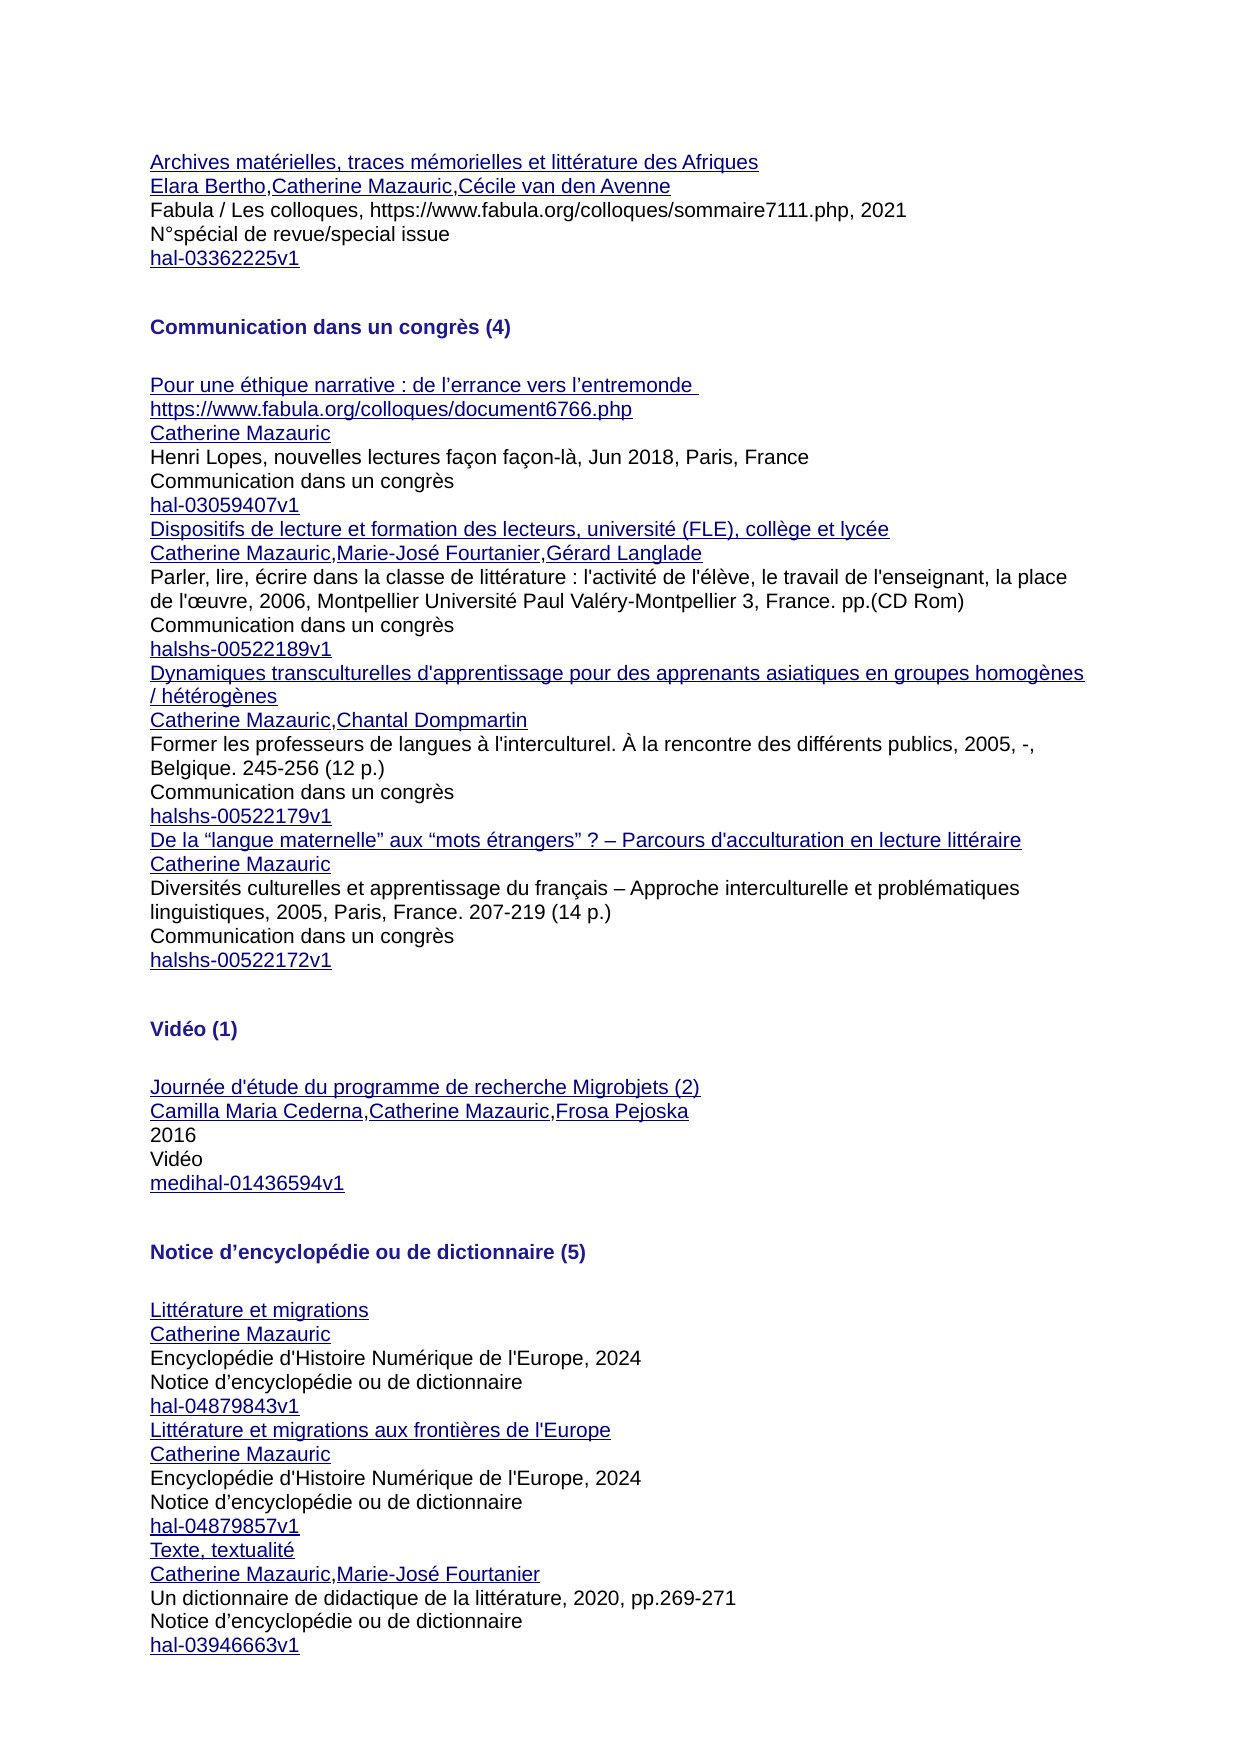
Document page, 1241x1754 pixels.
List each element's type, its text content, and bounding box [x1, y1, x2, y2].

subtitle Notice d’encyclopédie ou de dictionnaire (5) [150, 1239, 1090, 1263]
table_cell Texte, textualité Catherine Mazauric,Marie-José Fourtanier Un dictionnaire de didactique de la littérature, 2020, pp.269-271 Notice d’encyclopédie ou de dictionnaire hal-03946663v1 [150, 1538, 1090, 1657]
table_cell Dispositifs de lecture et formation des lecteurs, université (FLE), collège et lycée Catherine Mazauric,Marie-José Fourtanier,Gérard Langlade Parler, lire, écrire dans la classe de littérature : l'activité de l'élève, le travail de l'enseignant, la place de l'œuvre, 2006, Montpellier Université Paul Valéry-Montpellier 3, France. pp.(CD Rom) Communication dans un congrès halshs-00522189v1 [150, 517, 1090, 660]
table_header Pour une éthique narrative : de l’errance vers l’entremonde https://www.fabula.org/colloques/document6766.php Catherine Mazauric Henri Lopes, nouvelles lectures façon façon-là, Jun 2018, Paris, France Communication dans un congrès hal-03059407v1 [150, 373, 1090, 517]
subtitle Communication dans un congrès (4) [150, 314, 1090, 338]
subtitle Vidéo (1) [150, 1017, 1090, 1041]
table_cell Dynamiques transculturelles d'apprentissage pour des apprenants asiatiques en groupes homogènes / hétérogènes Catherine Mazauric,Chantal Dompmartin Former les professeurs de langues à l'interculturel. À la rencontre des différents publics, 2005, -, Belgique. 245-256 (12 p.) Communication dans un congrès halshs-00522179v1 [150, 660, 1090, 828]
table_header Journée d'étude du programme de recherche Migrobjets (2) Camilla Maria Cederna,Catherine Mazauric,Frosa Pejoska 2016 Vidéo medihal-01436594v1 [150, 1075, 1090, 1195]
table_cell De la “langue maternelle” aux “mots étrangers” ? – Parcours d'acculturation en lecture littéraire Catherine Mazauric Diversités culturelles et apprentissage du français – Approche interculturelle et problématiques linguistiques, 2005, Paris, France. 207-219 (14 p.) Communication dans un congrès halshs-00522172v1 [150, 828, 1090, 972]
table_header Littérature et migrations Catherine Mazauric Encyclopédie d'Histoire Numérique de l'Europe, 2024 Notice d’encyclopédie ou de dictionnaire hal-04879843v1 [150, 1298, 1090, 1418]
table_header Archives matérielles, traces mémorielles et littérature des Afriques Elara Bertho,Catherine Mazauric,Cécile van den Avenne Fabula / Les colloques, https://www.fabula.org/colloques/sommaire7111.php, 2021 N°spécial de revue/special issue hal-03362225v1 [150, 150, 1090, 270]
table_cell Littérature et migrations aux frontières de l'Europe Catherine Mazauric Encyclopédie d'Histoire Numérique de l'Europe, 2024 Notice d’encyclopédie ou de dictionnaire hal-04879857v1 [150, 1418, 1090, 1537]
